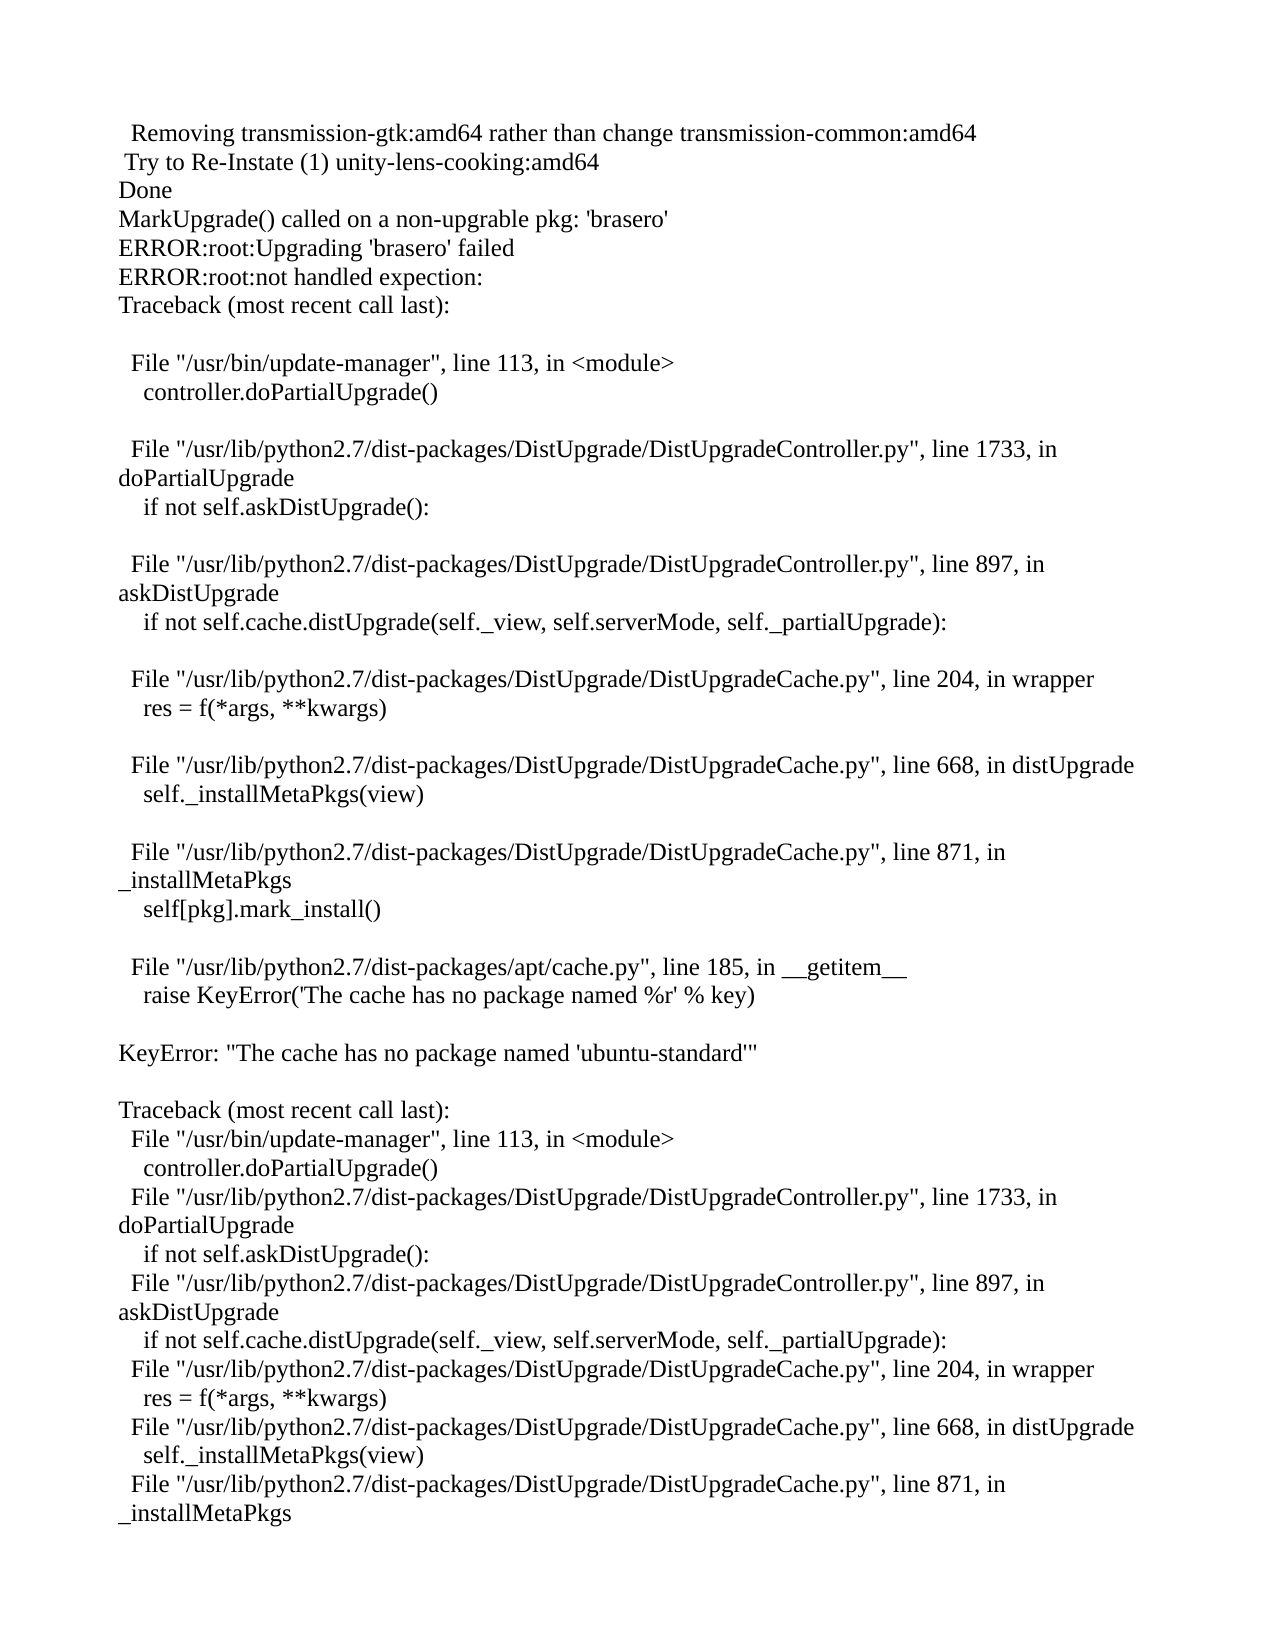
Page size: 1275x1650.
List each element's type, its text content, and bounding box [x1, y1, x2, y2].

text File "/usr/lib/python2.7/dist-packages/DistUpgrade/DistUpgradeController.py", line 897, in askDistUpgrade [118, 549, 1157, 607]
text Removing transmission-gtk:amd64 rather than change transmission-common:amd64 [118, 118, 1157, 147]
text res = f(*args, **kwargs) [118, 1383, 1157, 1412]
text File "/usr/lib/python2.7/dist-packages/DistUpgrade/DistUpgradeCache.py", line 668, in distUpgrade [118, 751, 1157, 779]
text Traceback (most recent call last): [118, 1096, 1157, 1124]
text Traceback (most recent call last): [118, 291, 1157, 319]
text ERROR:root:Upgrading 'brasero' failed [118, 233, 1157, 262]
text MarkUpgrade() called on a non-upgrable pkg: 'brasero' [118, 204, 1157, 233]
text self[pkg].mark_install() [118, 894, 1157, 923]
text raise KeyError('The cache has no package named %r' % key) [118, 981, 1157, 1009]
text File "/usr/lib/python2.7/dist-packages/DistUpgrade/DistUpgradeCache.py", line 668, in distUpgrade [118, 1412, 1157, 1441]
text if not self.cache.distUpgrade(self._view, self.serverMode, self._partialUpgrade): [118, 607, 1157, 636]
text File "/usr/lib/python2.7/dist-packages/DistUpgrade/DistUpgradeCache.py", line 204, in wrapper [118, 664, 1157, 693]
text File "/usr/bin/update-manager", line 113, in <module> [118, 348, 1157, 377]
text File "/usr/bin/update-manager", line 113, in <module> [118, 1124, 1157, 1153]
text Done [118, 176, 1157, 204]
text File "/usr/lib/python2.7/dist-packages/DistUpgrade/DistUpgradeCache.py", line 204, in wrapper [118, 1354, 1157, 1383]
text File "/usr/lib/python2.7/dist-packages/DistUpgrade/DistUpgradeController.py", line 1733, in doPartialUpgrade [118, 434, 1157, 492]
text if not self.askDistUpgrade(): [118, 1239, 1157, 1268]
text File "/usr/lib/python2.7/dist-packages/apt/cache.py", line 185, in __getitem__ [118, 952, 1157, 981]
text File "/usr/lib/python2.7/dist-packages/DistUpgrade/DistUpgradeCache.py", line 871, in _installMetaPkgs [118, 837, 1157, 894]
text self._installMetaPkgs(view) [118, 779, 1157, 808]
text ERROR:root:not handled expection: [118, 262, 1157, 291]
text File "/usr/lib/python2.7/dist-packages/DistUpgrade/DistUpgradeController.py", line 897, in askDistUpgrade [118, 1268, 1157, 1326]
text controller.doPartialUpgrade() [118, 377, 1157, 406]
text File "/usr/lib/python2.7/dist-packages/DistUpgrade/DistUpgradeCache.py", line 871, in _installMetaPkgs [118, 1469, 1157, 1527]
text if not self.cache.distUpgrade(self._view, self.serverMode, self._partialUpgrade): [118, 1326, 1157, 1354]
text if not self.askDistUpgrade(): [118, 492, 1157, 521]
text res = f(*args, **kwargs) [118, 693, 1157, 722]
text self._installMetaPkgs(view) [118, 1441, 1157, 1469]
text File "/usr/lib/python2.7/dist-packages/DistUpgrade/DistUpgradeController.py", line 1733, in doPartialUpgrade [118, 1182, 1157, 1239]
text KeyError: "The cache has no package named 'ubuntu-standard'" [118, 1038, 1157, 1067]
text Try to Re-Instate (1) unity-lens-cooking:amd64 [118, 147, 1157, 176]
text controller.doPartialUpgrade() [118, 1153, 1157, 1182]
